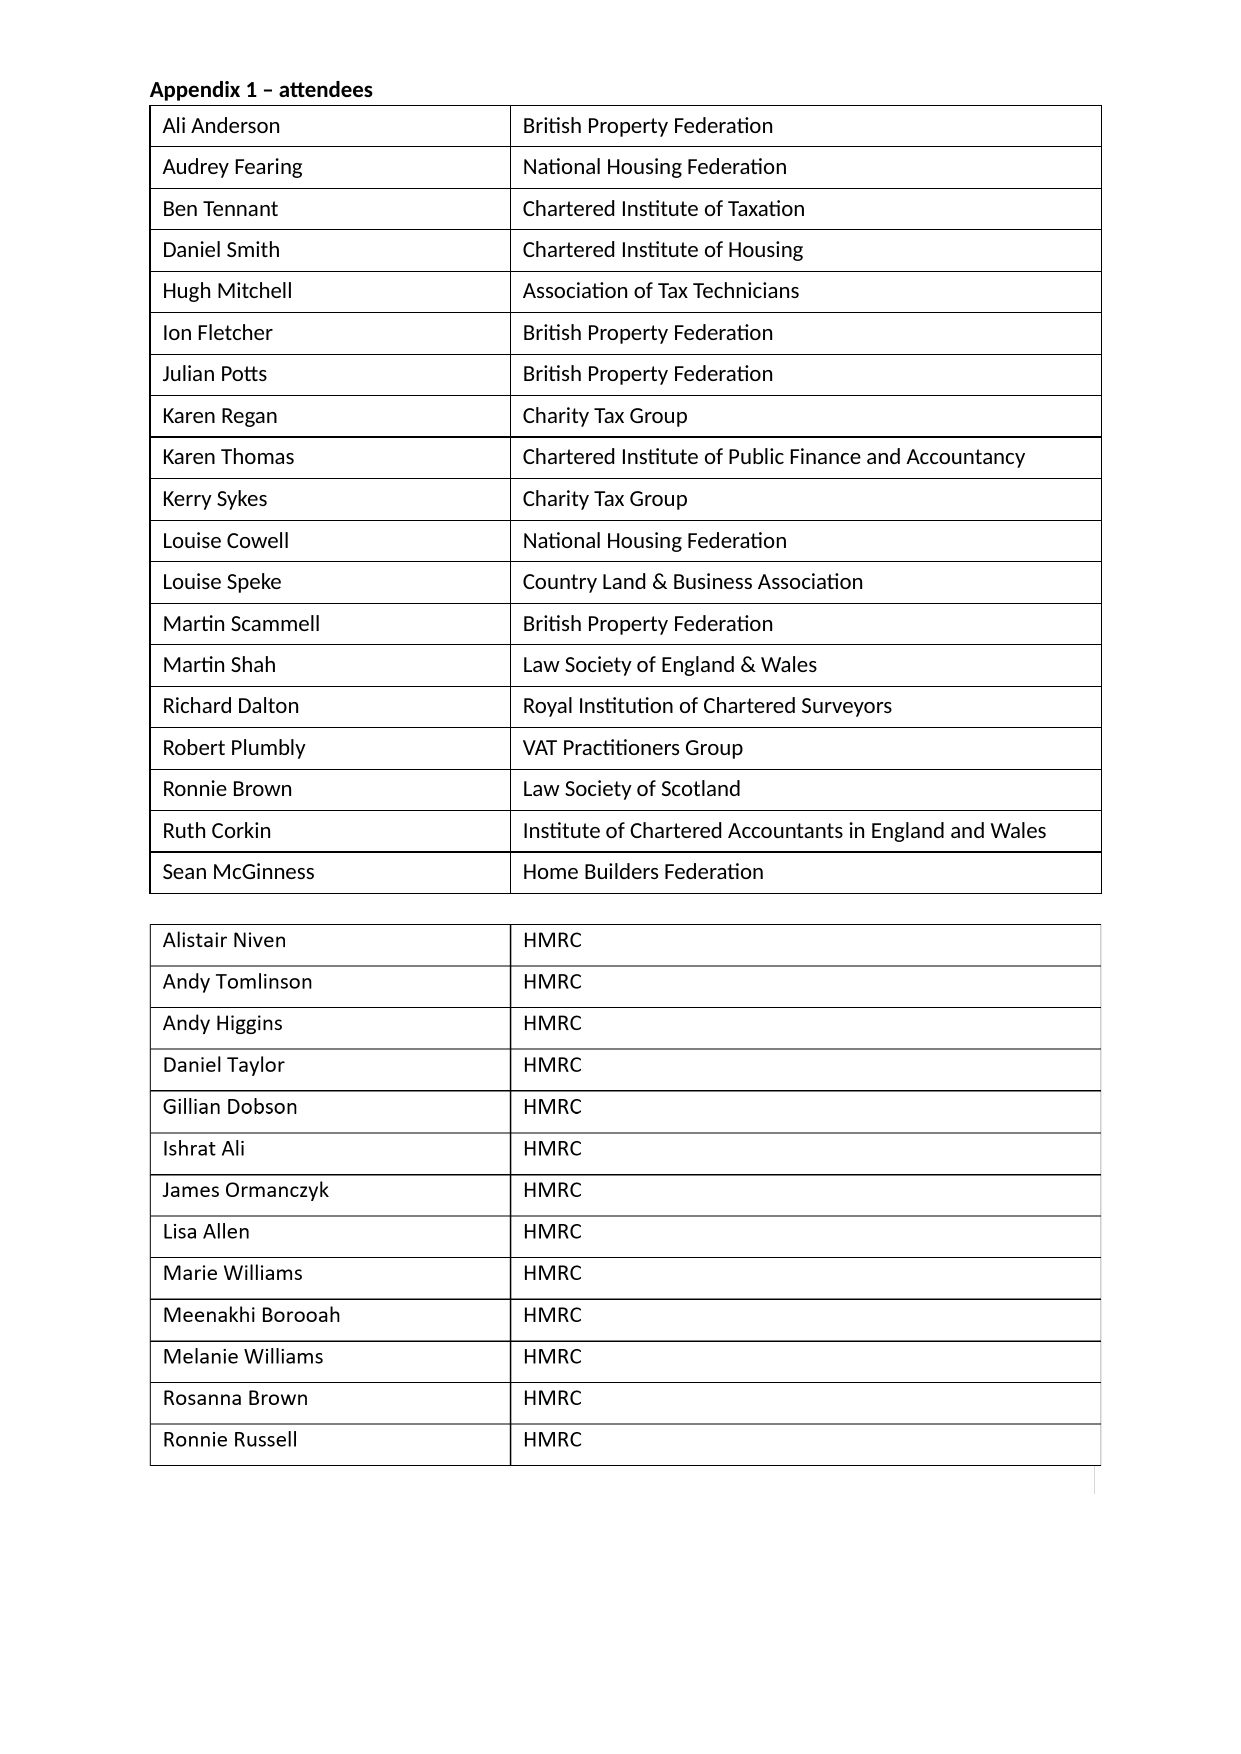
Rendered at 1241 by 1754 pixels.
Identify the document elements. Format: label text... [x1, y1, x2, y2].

table_cell Daniel Smith [151, 230, 510, 271]
table_cell Law Society of Scotland [511, 770, 1101, 810]
table_cell Charity Tax Group [511, 396, 1101, 436]
table_cell Ruth Corkin [151, 811, 510, 851]
table_cell Martin Shah [151, 645, 510, 686]
table_cell British Property Federation [511, 355, 1101, 395]
table_cell Ben Tennant [151, 189, 510, 229]
table_cell National Housing Federation [511, 147, 1101, 188]
table_header British Property Federation [511, 106, 1101, 146]
table_cell Institute of Chartered Accountants in England and Wales [511, 811, 1101, 851]
subtitle Appendix 1 – attendees [149, 75, 1090, 103]
table_cell Association of Tax Technicians [511, 272, 1101, 312]
table_cell Chartered Institute of Public Finance and Accountancy [511, 438, 1101, 478]
table_cell Home Builders Federation [511, 853, 1101, 893]
table_cell Louise Cowell [151, 521, 510, 561]
table_cell Law Society of England & Wales [511, 645, 1101, 686]
table_cell Charity Tax Group [511, 479, 1101, 520]
table_cell Richard Dalton [151, 687, 510, 727]
table_cell Ronnie Brown [151, 770, 510, 810]
table_cell Robert Plumbly [151, 728, 510, 768]
table_cell British Property Federation [511, 604, 1101, 644]
table_header Ali Anderson [151, 106, 510, 146]
table_cell Louise Speke [151, 562, 510, 603]
table_cell Ion Fletcher [151, 313, 510, 353]
table_cell Hugh Mitchell [151, 272, 510, 312]
table_cell Chartered Institute of Taxation [511, 189, 1101, 229]
table_cell Karen Regan [151, 396, 510, 436]
table_cell VAT Practitioners Group [511, 728, 1101, 768]
table_cell Martin Scammell [151, 604, 510, 644]
table_cell Julian Potts [151, 355, 510, 395]
table_cell Audrey Fearing [151, 147, 510, 188]
table_cell Sean McGinness [151, 853, 510, 893]
table_cell National Housing Federation [511, 521, 1101, 561]
table_cell Country Land & Business Association [511, 562, 1101, 603]
table_cell Karen Thomas [151, 438, 510, 478]
table_cell Royal Institution of Chartered Surveyors [511, 687, 1101, 727]
table_cell Kerry Sykes [151, 479, 510, 520]
table_cell Chartered Institute of Housing [511, 230, 1101, 271]
table_cell British Property Federation [511, 313, 1101, 353]
